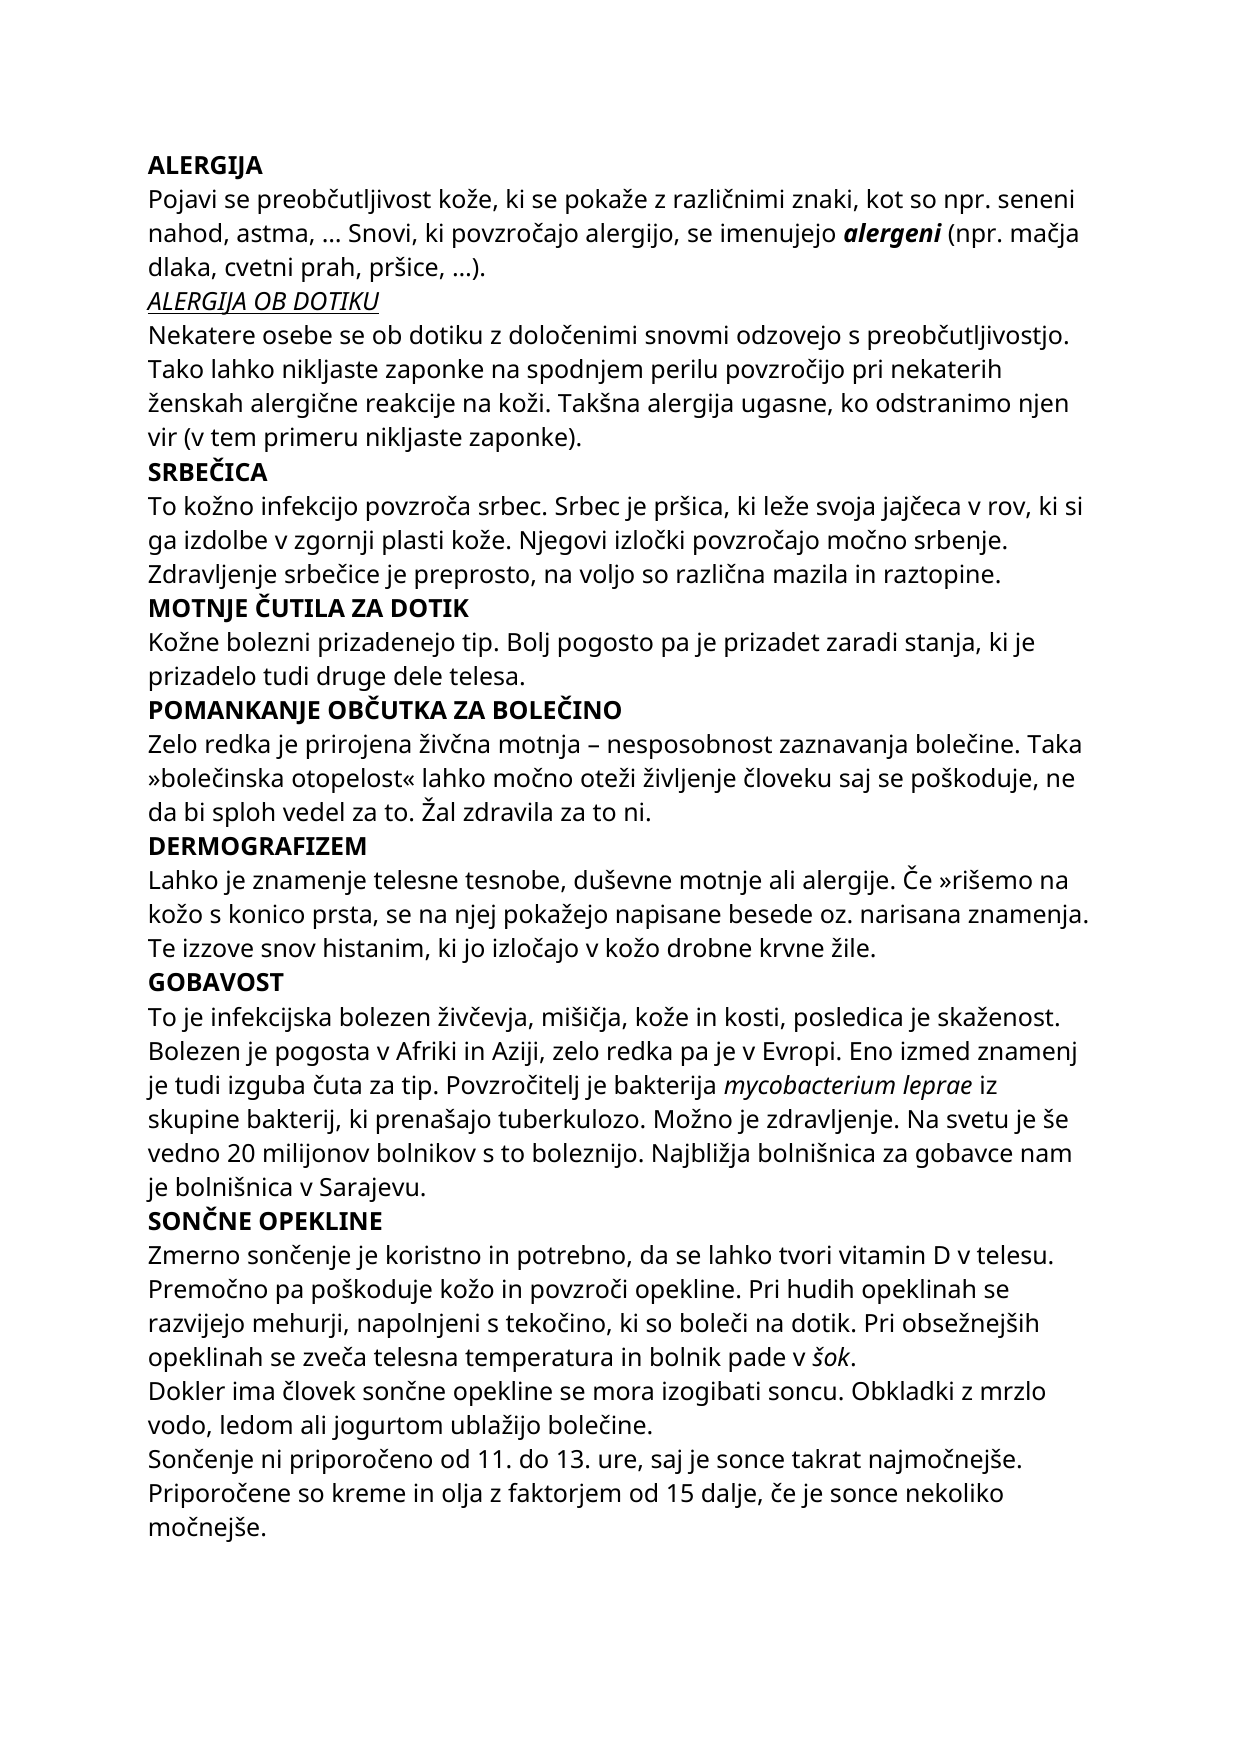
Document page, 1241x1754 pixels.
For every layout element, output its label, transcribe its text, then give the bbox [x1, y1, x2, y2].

subtitle SONČNE OPEKLINE [148, 1203, 1093, 1238]
subtitle SRBEČICA [148, 454, 1093, 488]
text Kožne bolezni prizadenejo tip. Bolj pogosto pa je prizadet zaradi stanja, ki je prizadelo tudi druge dele telesa. [148, 624, 1093, 693]
subtitle ALERGIJA OB DOTIKU [148, 284, 1093, 318]
subtitle GOBAVOST [148, 965, 1093, 999]
text Sončenje ni priporočeno od 11. do 13. ure, saj je sonce takrat najmočnejše. Priporočene so kreme in olja z faktorjem od 15 dalje, če je sonce nekoliko močnejše. [148, 1442, 1093, 1544]
text To je infekcijska bolezen živčevja, mišičja, kože in kosti, posledica je skaženost. Bolezen je pogosta v Afriki in Aziji, zelo redka pa je v Evropi. Eno izmed znamenj je tudi izguba čuta za tip. Povzročitelj je bakterija mycobacterium leprae iz skupine bakterij, ki prenašajo tuberkulozo. Možno je zdravljenje. Na svetu je še vedno 20 milijonov bolnikov s to boleznijo. Najbližja bolnišnica za gobavce nam je bolnišnica v Sarajevu. [148, 999, 1093, 1203]
text Nekatere osebe se ob dotiku z določenimi snovmi odzovejo s preobčutljivostjo. Tako lahko nikljaste zaponke na spodnjem perilu povzročijo pri nekaterih ženskah alergične reakcije na koži. Takšna alergija ugasne, ko odstranimo njen vir (v tem primeru nikljaste zaponke). [148, 318, 1093, 454]
subtitle MOTNJE ČUTILA ZA DOTIK [148, 590, 1093, 624]
text Lahko je znamenje telesne tesnobe, duševne motnje ali alergije. Če »rišemo na kožo s konico prsta, se na njej pokažejo napisane besede oz. narisana znamenja. Te izzove snov histanim, ki jo izločajo v kožo drobne krvne žile. [148, 863, 1093, 965]
text Pojavi se preobčutljivost kože, ki se pokaže z različnimi znaki, kot so npr. seneni nahod, astma, … Snovi, ki povzročajo alergijo, se imenujejo alergeni (npr. mačja dlaka, cvetni prah, pršice, …). [148, 182, 1093, 284]
text Dokler ima človek sončne opekline se mora izogibati soncu. Obkladki z mrzlo vodo, ledom ali jogurtom ublažijo bolečine. [148, 1374, 1093, 1442]
subtitle DERMOGRAFIZEM [148, 829, 1093, 863]
subtitle POMANKANJE OBČUTKA ZA BOLEČINO [148, 693, 1093, 727]
text Zelo redka je prirojena živčna motnja – nesposobnost zaznavanja bolečine. Taka »bolečinska otopelost« lahko močno oteži življenje človeku saj se poškoduje, ne da bi sploh vedel za to. Žal zdravila za to ni. [148, 727, 1093, 829]
text Zmerno sončenje je koristno in potrebno, da se lahko tvori vitamin D v telesu. Premočno pa poškoduje kožo in povzroči opekline. Pri hudih opeklinah se razvijejo mehurji, napolnjeni s tekočino, ki so boleči na dotik. Pri obsežnejših opeklinah se zveča telesna temperatura in bolnik pade v šok. [148, 1238, 1093, 1374]
text To kožno infekcijo povzroča srbec. Srbec je pršica, ki leže svoja jajčeca v rov, ki si ga izdolbe v zgornji plasti kože. Njegovi izločki povzročajo močno srbenje. Zdravljenje srbečice je preprosto, na voljo so različna mazila in raztopine. [148, 488, 1093, 590]
subtitle ALERGIJA [148, 148, 1093, 182]
